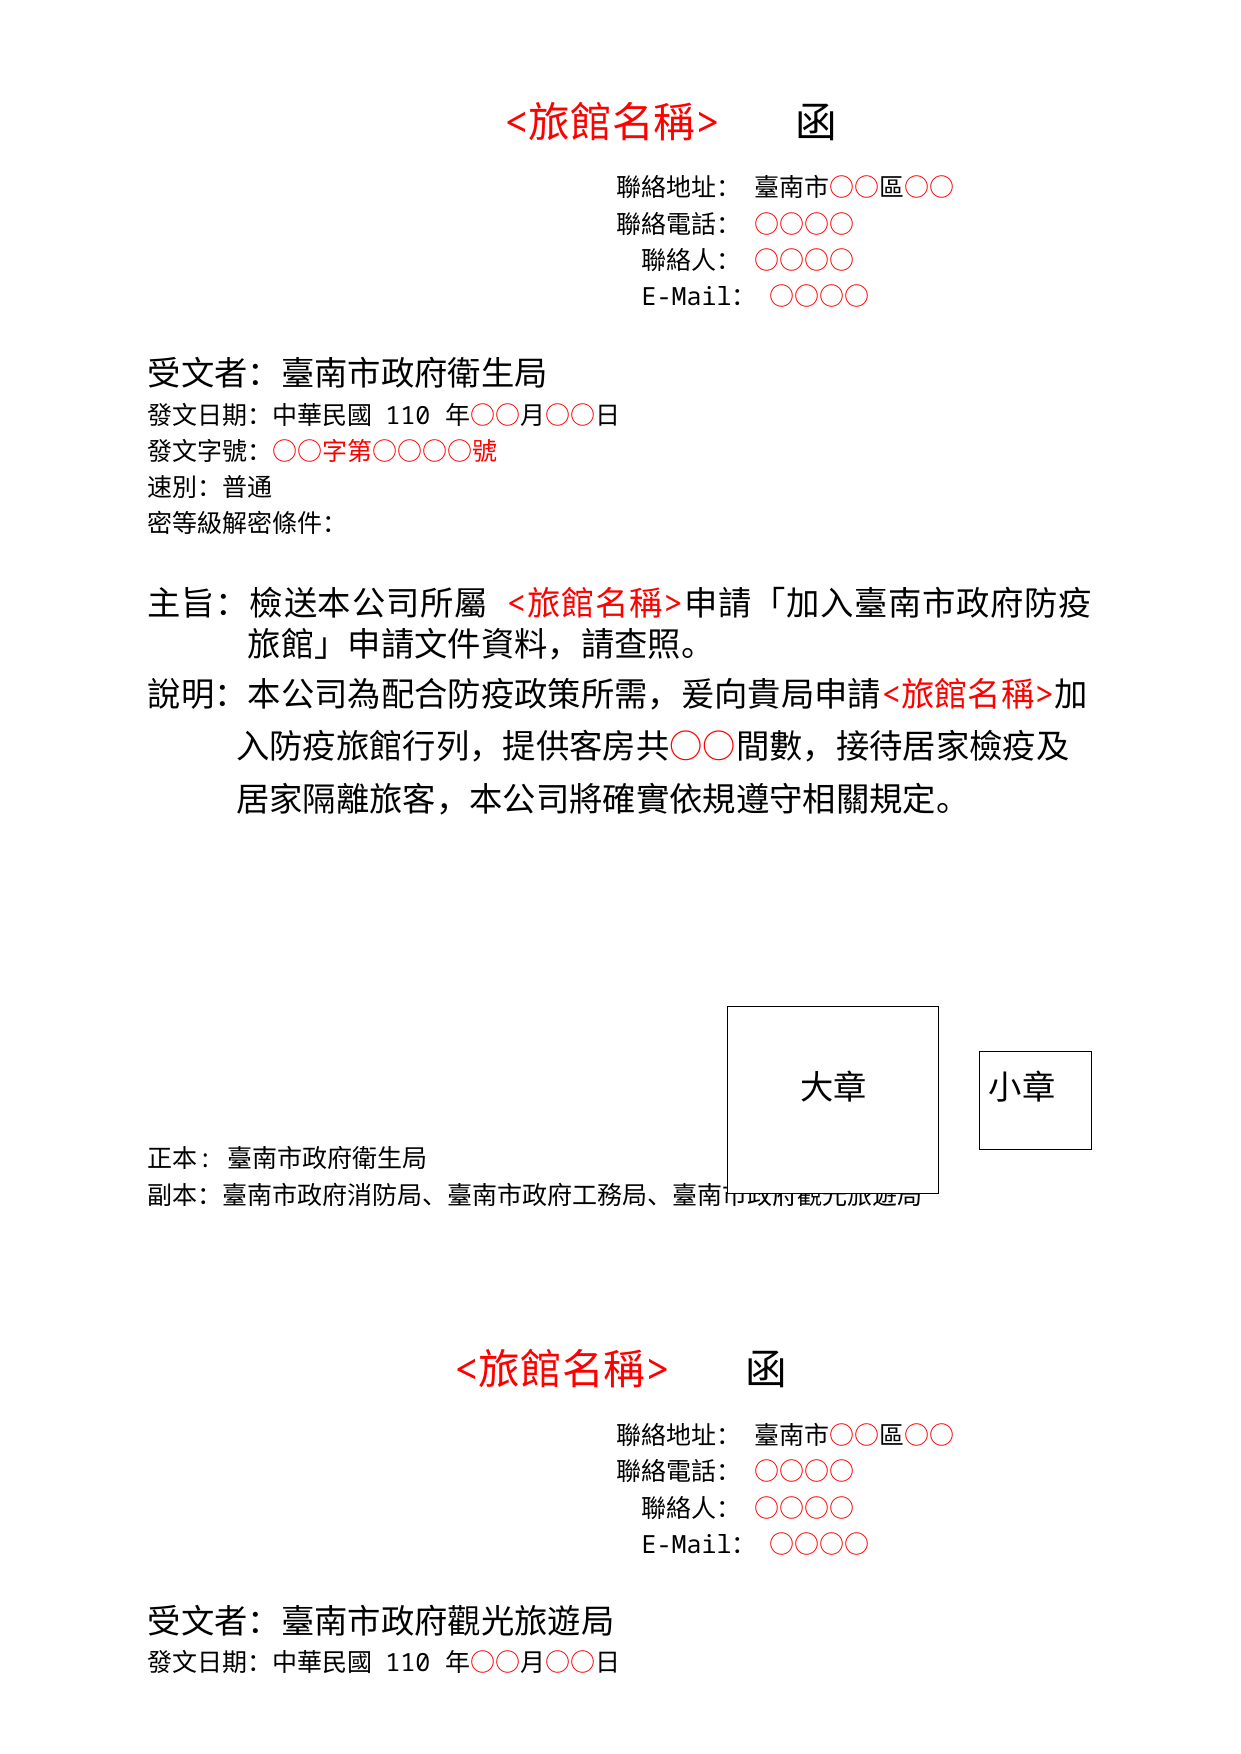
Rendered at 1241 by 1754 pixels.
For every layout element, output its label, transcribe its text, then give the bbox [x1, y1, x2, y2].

text 聯絡地址： 臺南市○○區○○ [616, 168, 1092, 204]
text 聯絡地址： 臺南市○○區○○ [616, 1416, 1092, 1452]
text 速別：普通 [148, 468, 1092, 504]
text <旅館名稱> 函 [148, 1336, 1092, 1397]
text 小章 [989, 1061, 1082, 1109]
text E-Mail： ○○○○ [616, 277, 1092, 313]
text 受文者：臺南市政府觀光旅遊局 [148, 1595, 1092, 1643]
text 聯絡電話： ○○○○ [616, 1452, 1092, 1488]
text 發文日期：中華民國 110 年○○月○○日 [148, 395, 1092, 431]
text 發文日期：中華民國 110 年○○月○○日 [148, 1643, 1092, 1679]
text 說明：本公司為配合防疫政策所需，爰向貴局申請<旅館名稱>加入防疫旅館行列，提供客房共○○間數，接待居家檢疫及居家隔離旅客，本公司將確實依規遵守相關規定。 [148, 665, 1092, 821]
text [939, 1139, 1092, 1175]
text 大章 [737, 1061, 929, 1109]
text 密等級解密條件： [148, 504, 1092, 540]
text <旅館名稱> 函 [148, 89, 1092, 149]
text 受文者：臺南市政府衛生局 [148, 347, 1092, 395]
text 副本：臺南市政府消防局、臺南市政府工務局、臺南市政府觀光旅遊局 [148, 1175, 1092, 1211]
text 聯絡人： ○○○○ [616, 240, 1092, 277]
text 聯絡電話： ○○○○ [616, 204, 1092, 240]
text E-Mail： ○○○○ [616, 1524, 1092, 1561]
text 正本: 臺南市政府衛生局 [148, 1139, 727, 1175]
text 聯絡人： ○○○○ [616, 1488, 1092, 1524]
text 發文字號：○○字第○○○○號 [148, 431, 1092, 468]
text 主旨：檢送本公司所屬 <旅館名稱>申請「加入臺南市政府防疫旅館」申請文件資料，請查照。 [148, 582, 1092, 665]
